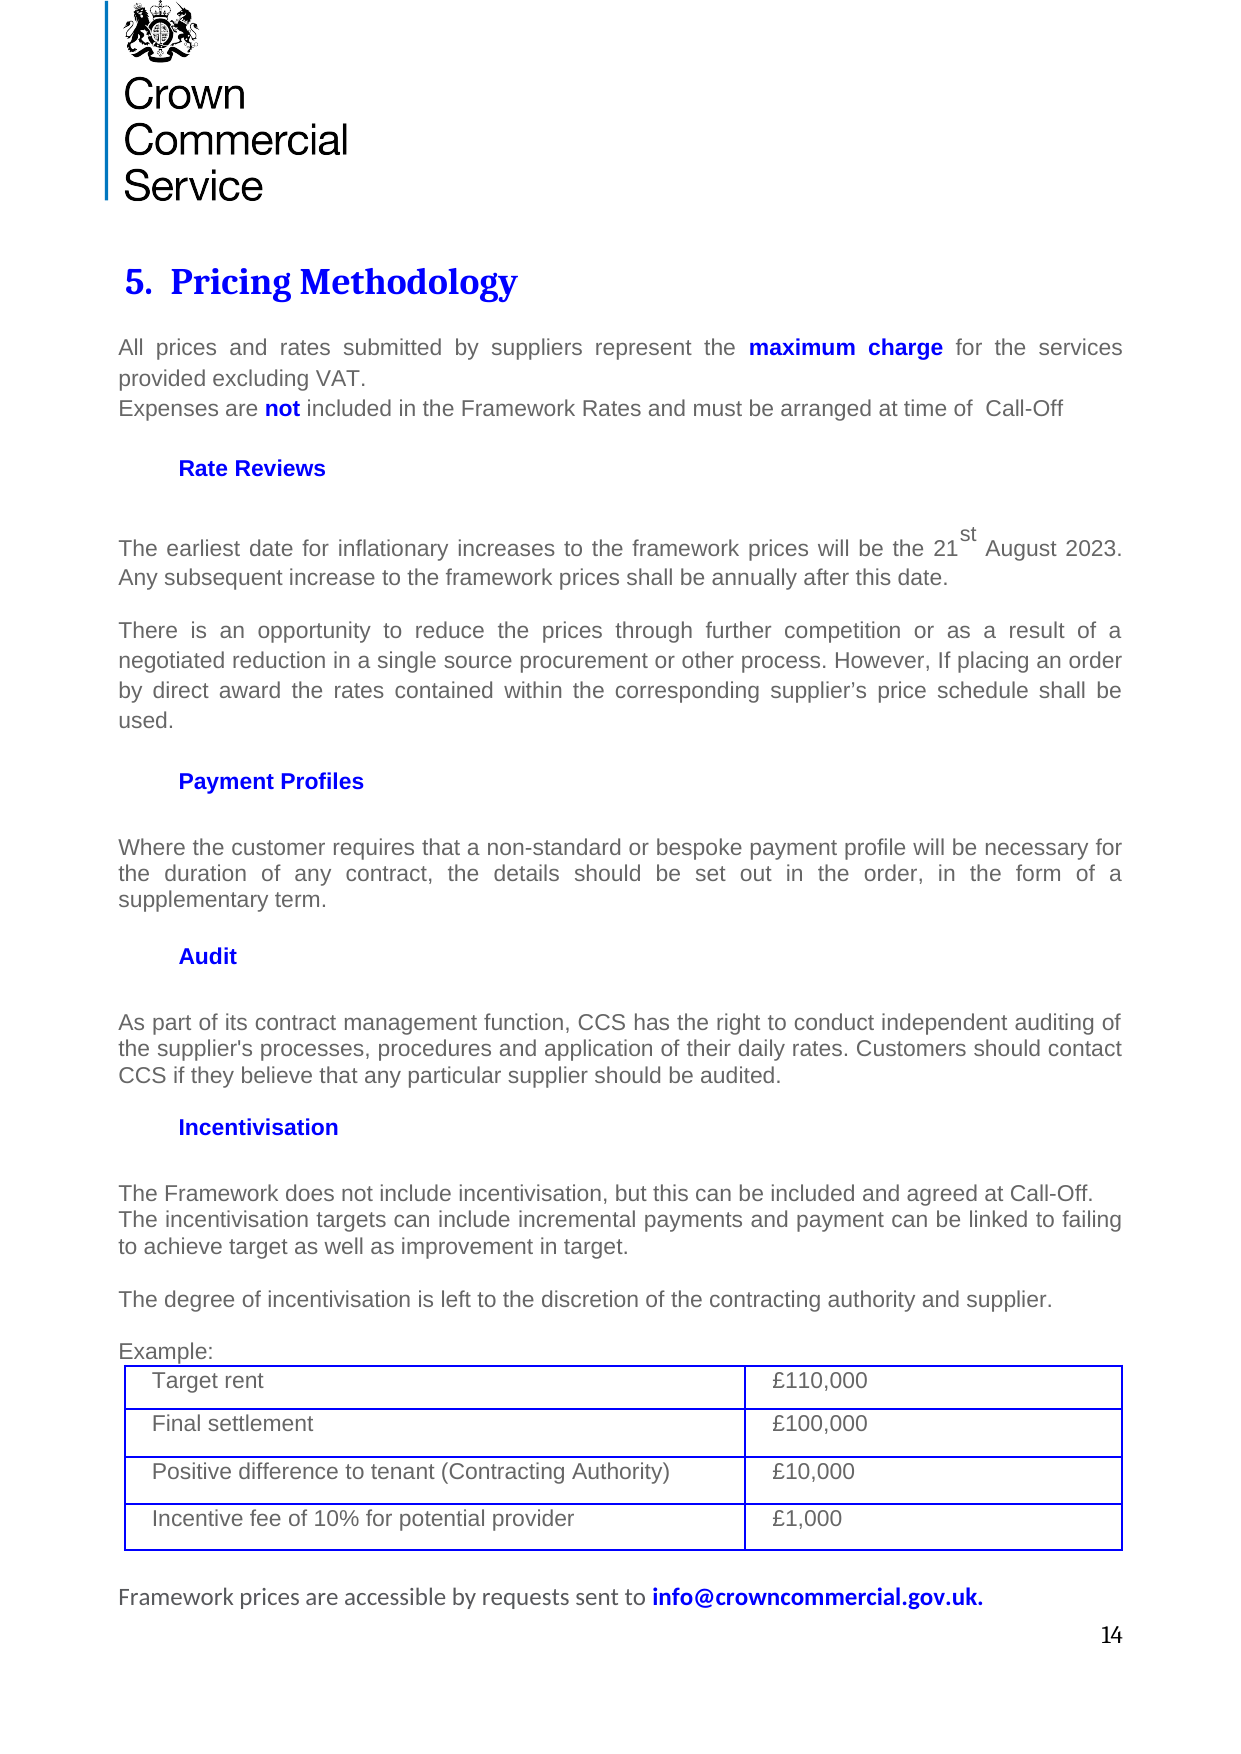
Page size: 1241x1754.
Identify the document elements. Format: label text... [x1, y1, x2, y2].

text All prices and rates submitted by suppliers represent the maximum charge for the services provided excluding VAT. [118, 334, 1123, 391]
subtitle Rate Reviews [118, 455, 1123, 482]
text Where the customer requires that a non-standard or bespoke payment profile will be necessary for the duration of any contract, the details should be set out in the order, in the form of a supplementary term. [118, 834, 1123, 913]
table_cell £10,000 [746, 1458, 1121, 1503]
text The incentivisation targets can include incremental payments and payment can be linked to failing to achieve target as well as improvement in target. [118, 1206, 1123, 1259]
table_cell £100,000 [746, 1410, 1121, 1456]
text The Framework does not include incentivisation, but this can be included and agreed at Call-Off. [118, 1180, 1123, 1206]
text Example: [118, 1338, 1123, 1364]
table_header Target rent [126, 1367, 744, 1408]
text As part of its contract management function, CCS has the right to conduct independent auditing of the supplier's processes, procedures and application of their daily rates. Customers should contact CCS if they believe that any particular supplier should be audited. [118, 1009, 1123, 1088]
text Framework prices are accessible by requests sent to info@crowncommercial.gov.uk. [118, 1581, 1123, 1612]
text Expenses are not included in the Framework Rates and must be arranged at time of Call-Off [118, 395, 1123, 421]
text There is an opportunity to reduce the prices through further competition or as a result of a negotiated reduction in a single source procurement or other process. However, If placing an order by direct award the rates contained within the corresponding supplier’s price schedule shall be used. [118, 617, 1123, 734]
table_cell £1,000 [746, 1505, 1121, 1548]
picture [103, 0, 348, 202]
table_cell Positive difference to tenant (Contracting Authority) [126, 1458, 744, 1503]
subtitle Payment Profiles [118, 768, 1123, 794]
text The degree of incentivisation is left to the discretion of the contracting authority and supplier. [118, 1286, 1123, 1312]
text The earliest date for inflationary increases to the framework prices will be the 21st August 2023. Any subsequent increase to the framework prices shall be annually after this date. [118, 521, 1123, 591]
subtitle Audit [118, 943, 1123, 969]
table_cell Incentive fee of 10% for potential provider [126, 1505, 744, 1548]
table_header £110,000 [746, 1367, 1121, 1408]
subtitle Incentivisation [118, 1114, 1123, 1141]
table_cell Final settlement [126, 1410, 744, 1456]
subtitle Pricing Methodology [125, 261, 1123, 304]
